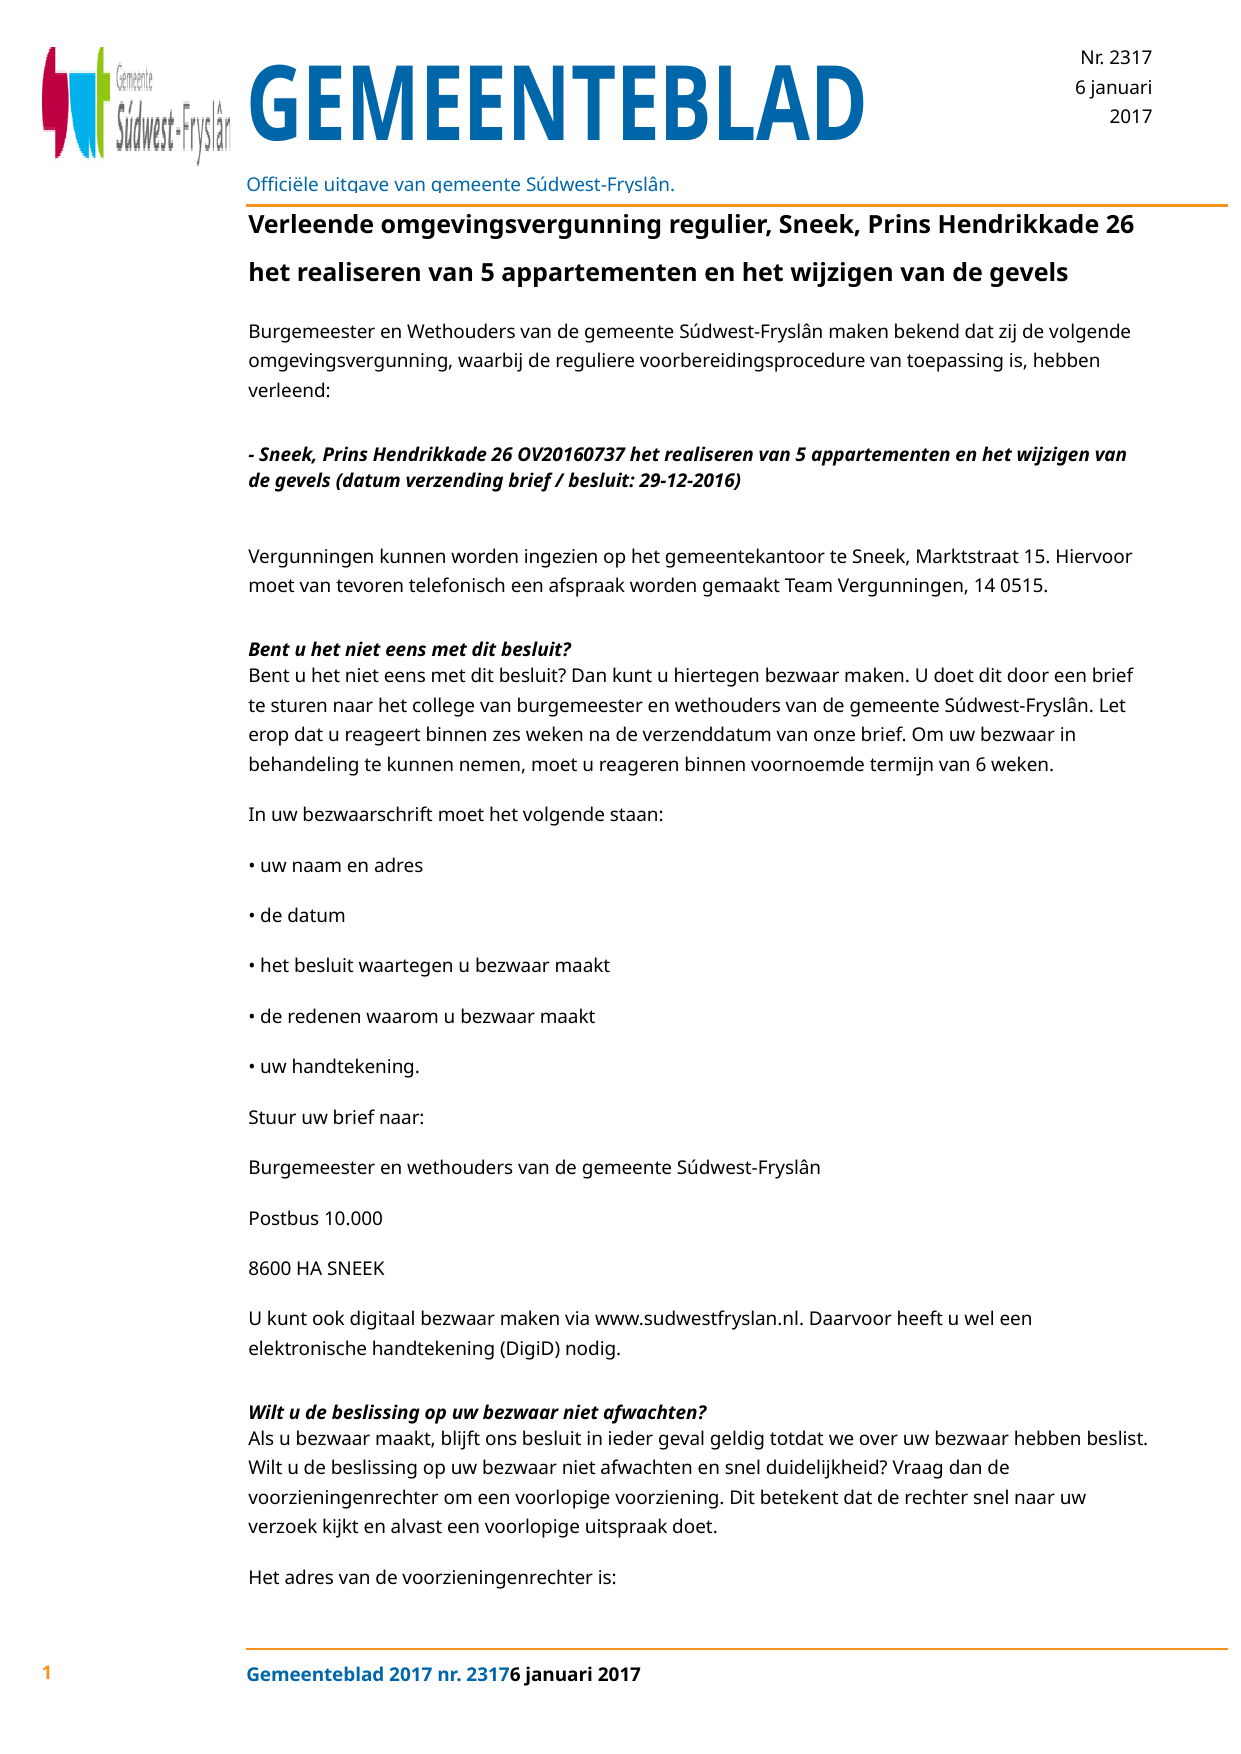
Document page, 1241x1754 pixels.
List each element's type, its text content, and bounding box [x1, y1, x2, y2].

text Het adres van de voorzieningenrechter is: [248, 1564, 1152, 1590]
text • uw handtekening. [248, 1053, 1152, 1079]
text - Sneek, Prins Hendrikkade 26 OV20160737 het realiseren van 5 appartementen en het wijzigen van de gevels (datum verzending brief / besluit: 29-12-2016) [248, 441, 1152, 492]
text Postbus 10.000 [248, 1205, 1152, 1230]
text Als u bezwaar maakt, blijft ons besluit in ieder geval geldig totdat we over uw bezwaar hebben beslist. Wilt u de beslissing op uw bezwaar niet afwachten en snel duidelijkheid? Vraag dan de voorzieningenrechter om een voorlopige voorziening. Dit betekent dat de rechter snel naar uw verzoek kijkt en alvast een voorlopige uitspraak doet. [248, 1425, 1152, 1539]
text U kunt ook digitaal bezwaar maken via www.sudwestfryslan.nl. Daarvoor heeft u wel een elektronische handtekening (DigiD) nodig. [248, 1306, 1152, 1361]
text • de datum [248, 902, 1152, 928]
text • uw naam en adres [248, 852, 1152, 877]
text Burgemeester en wethouders van de gemeente Súdwest-Fryslân [248, 1154, 1152, 1180]
text Vergunningen kunnen worden ingezien op het gemeentekantoor te Sneek, Marktstraat 15. Hiervoor moet van tevoren telefonisch een afspraak worden gemaakt Team Vergunningen, 14 0515. [248, 543, 1152, 598]
text In uw bezwaarschrift moet het volgende staan: [248, 801, 1152, 827]
text Burgemeester en Wethouders van de gemeente Súdwest-Fryslân maken bekend dat zij de volgende omgevingsvergunning, waarbij de reguliere voorbereidingsprocedure van toepassing is, hebben verleend: [248, 318, 1152, 403]
text 8600 HA SNEEK [248, 1255, 1152, 1281]
picture [41, 47, 231, 172]
text Verleende omgevingsvergunning regulier, Sneek, Prins Hendrikkade 26 het realiseren van 5 appartementen en het wijzigen van de gevels [248, 207, 1152, 288]
text Bent u het niet eens met dit besluit? [248, 636, 1152, 662]
text Stuur uw brief naar: [248, 1104, 1152, 1129]
text • het besluit waartegen u bezwaar maakt [248, 953, 1152, 978]
text Bent u het niet eens met dit besluit? Dan kunt u hiertegen bezwaar maken. U doet dit door een brief te sturen naar het college van burgemeester en wethouders van de gemeente Súdwest-Fryslân. Let erop dat u reageert binnen zes weken na de verzenddatum van onze brief. Om uw bezwaar in behandeling te kunnen nemen, moet u reageren binnen voornoemde termijn van 6 weken. [248, 662, 1152, 777]
text Wilt u de beslissing op uw bezwaar niet afwachten? [248, 1399, 1152, 1425]
text • de redenen waarom u bezwaar maakt [248, 1003, 1152, 1029]
